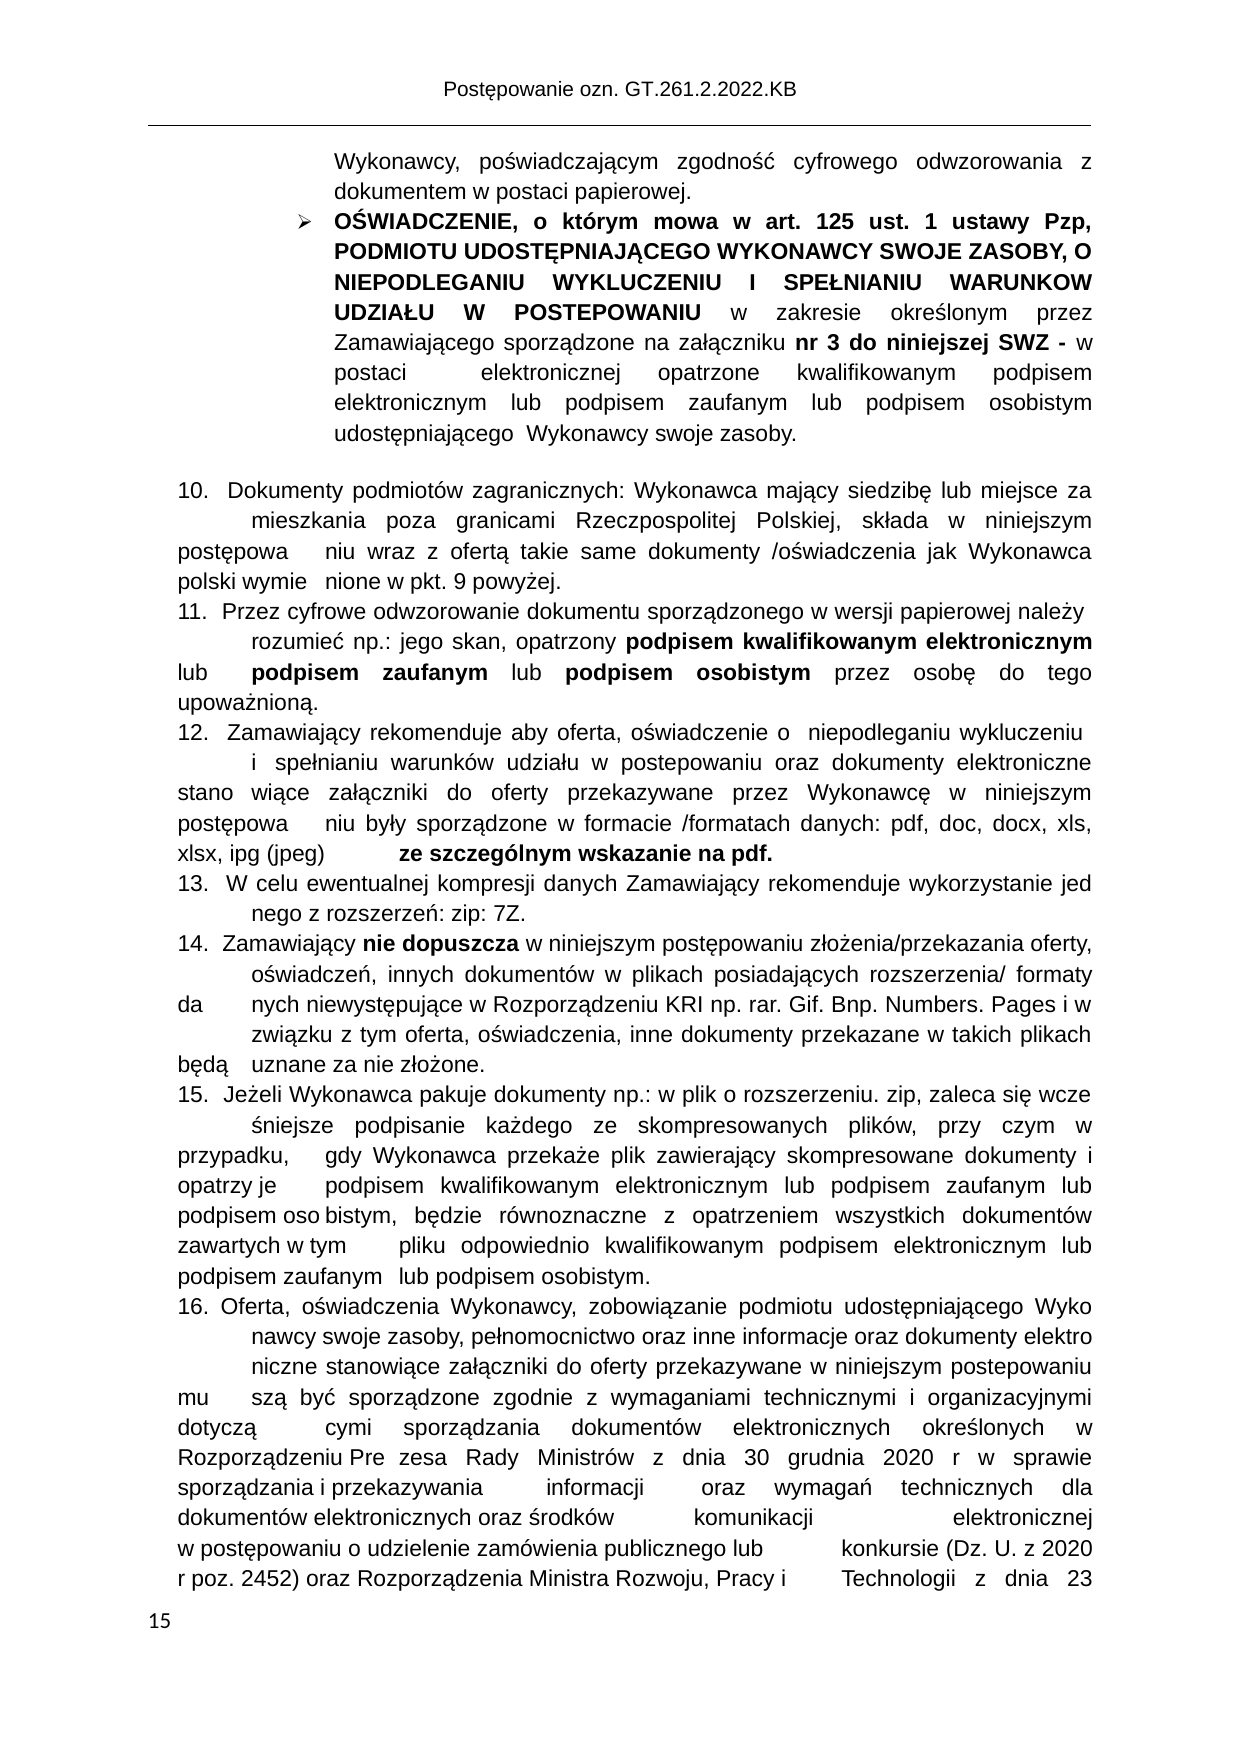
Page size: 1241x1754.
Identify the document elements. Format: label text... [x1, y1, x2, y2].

text 11. Przez cyfrowe odwzorowanie dokumentu sporządzonego w wersji papierowej należy rozumieć np.: jego skan, opatrzony podpisem kwalifikowanym elektronicznym lub podpisem zaufanym lub podpisem osobistym przez osobę do tego upoważnioną. [177, 598, 1093, 715]
text 15. Jeżeli Wykonawca pakuje dokumenty np.: w plik o rozszerzeniu. zip, zaleca się wcze śniejsze podpisanie każdego ze skompresowanych plików, przy czym w przypadku, gdy Wykonawca przekaże plik zawierający skompresowane dokumenty i opatrzy je podpisem kwalifikowanym elektronicznym lub podpisem zaufanym lub podpisem oso bistym, będzie równoznaczne z opatrzeniem wszystkich dokumentów zawartych w tym pliku odpowiednio kwalifikowanym podpisem elektronicznym lub podpisem zaufanym lub podpisem osobistym. [177, 1081, 1093, 1289]
text 16. Oferta, oświadczenia Wykonawcy, zobowiązanie podmiotu udostępniającego Wyko nawcy swoje zasoby, pełnomocnictwo oraz inne informacje oraz dokumenty elektro niczne stanowiące załączniki do oferty przekazywane w niniejszym postepowaniu mu szą być sporządzone zgodnie z wymaganiami technicznymi i organizacyjnymi dotyczą cymi sporządzania dokumentów elektronicznych określonych w Rozporządzeniu Pre zesa Rady Ministrów z dnia 30 grudnia 2020 r w sprawie sporządzania i przekazywania informacji oraz wymagań technicznych dla dokumentów elektronicznych oraz środków komunikacji elektronicznej w postępowaniu o udzielenie zamówienia publicznego lub konkursie (Dz. U. z 2020 r poz. 2452) oraz Rozporządzenia Ministra Rozwoju, Pracy i Technologii z dnia 23 [177, 1293, 1093, 1591]
list Wykonawcy, poświadczającym zgodność cyfrowego odwzorowania z dokumentem w postaci papierowej. [296, 148, 1093, 204]
list OŚWIADCZENIE, o którym mowa w art. 125 ust. 1 ustawy Pzp, PODMIOTU UDOSTĘPNIAJĄCEGO WYKONAWCY SWOJE ZASOBY, O NIEPODLEGANIU WYKLUCZENIU I SPEŁNIANIU WARUNKOW UDZIAŁU W POSTEPOWANIU w zakresie określonym przez Zamawiającego sporządzone na załączniku nr 3 do niniejszej SWZ - w postaci elektronicznej opatrzone kwalifikowanym podpisem elektronicznym lub podpisem zaufanym lub podpisem osobistym udostępniającego Wykonawcy swoje zasoby. [296, 208, 1093, 446]
text 14. Zamawiający nie dopuszcza w niniejszym postępowaniu złożenia/przekazania oferty, oświadczeń, innych dokumentów w plikach posiadających rozszerzenia/ formaty da nych niewystępujące w Rozporządzeniu KRI np. rar. Gif. Bnp. Numbers. Pages i w związku z tym oferta, oświadczenia, inne dokumenty przekazane w takich plikach będą uznane za nie złożone. [177, 930, 1093, 1078]
text 12. Zamawiający rekomenduje aby oferta, oświadczenie o niepodleganiu wykluczeniu i spełnianiu warunków udziału w postepowaniu oraz dokumenty elektroniczne stano wiące załączniki do oferty przekazywane przez Wykonawcę w niniejszym postępowa niu były sporządzone w formacie /formatach danych: pdf, doc, docx, xls, xlsx, ipg (jpeg) ze szczególnym wskazanie na pdf. [177, 719, 1093, 866]
text 10. Dokumenty podmiotów zagranicznych: Wykonawca mający siedzibę lub miejsce za mieszkania poza granicami Rzeczpospolitej Polskiej, składa w niniejszym postępowa niu wraz z ofertą takie same dokumenty /oświadczenia jak Wykonawca polski wymie nione w pkt. 9 powyżej. [177, 477, 1093, 594]
text 13. W celu ewentualnej kompresji danych Zamawiający rekomenduje wykorzystanie jed nego z rozszerzeń: zip: 7Z. [177, 870, 1093, 927]
